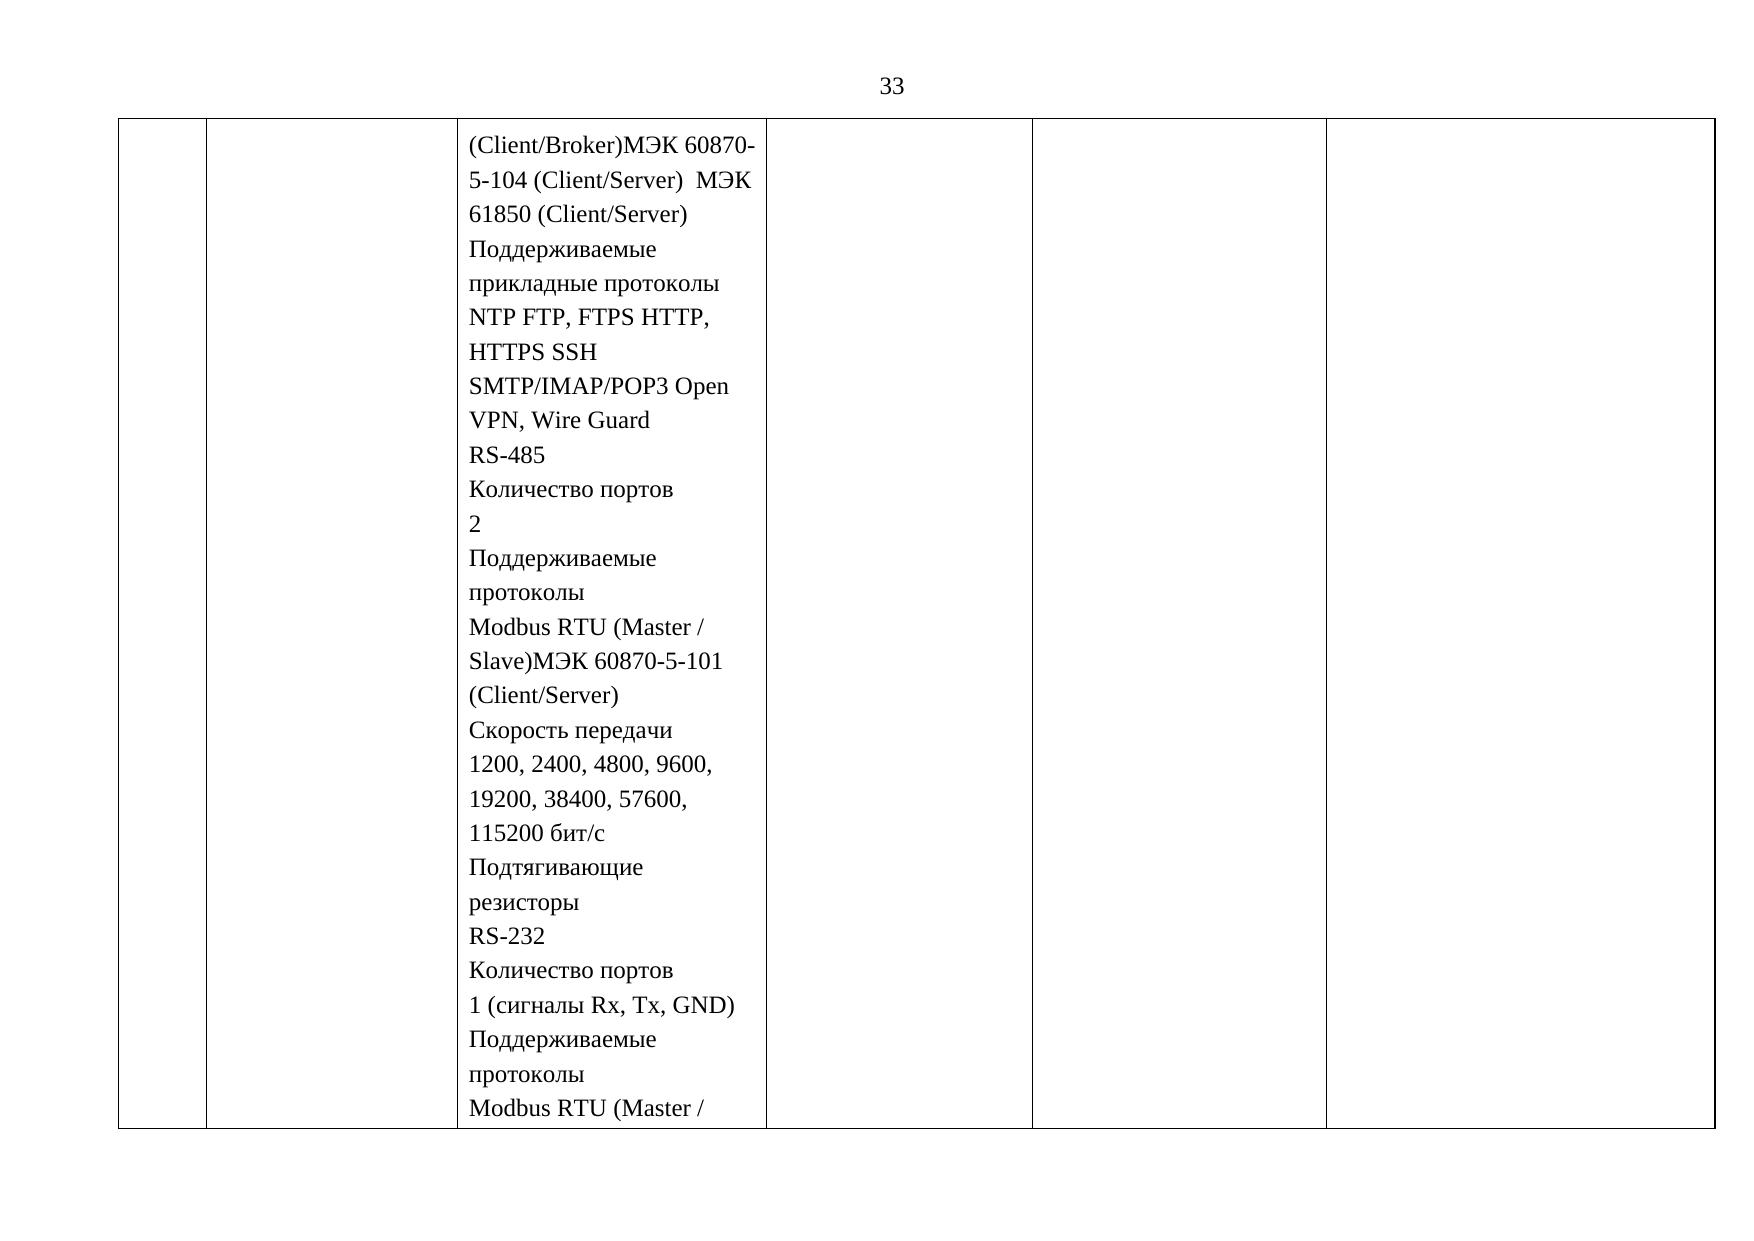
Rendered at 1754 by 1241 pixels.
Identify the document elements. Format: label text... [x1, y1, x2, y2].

table_cell - [1033, 119, 1326, 1127]
table_cell [767, 119, 1032, 1127]
table_cell [119, 119, 206, 1127]
table_cell (Client/Broker)МЭК 60870-5-104 (Client/Server) МЭК 61850 (Client/Server) Поддерживаемые прикладные протоколы NTP FTP, FTPS HTTP, HTTPS SSH SMTP/IMAP/POP3 Open VPN, Wire Guard RS-485 Количество портов 2 Поддерживаемые протоколы Modbus RTU (Master / Slave)МЭК 60870-5-101 (Client/Server) Скорость передачи 1200, 2400, 4800, 9600, 19200, 38400, 57600, 115200 бит/с Подтягивающие резисторы RS-232 Количество портов 1 (сигналы Rx, Tx, GND) Поддерживаемые протоколы Modbus RTU (Master / [458, 119, 766, 1127]
table_cell - [1327, 119, 1714, 1127]
table_cell [207, 119, 457, 1127]
